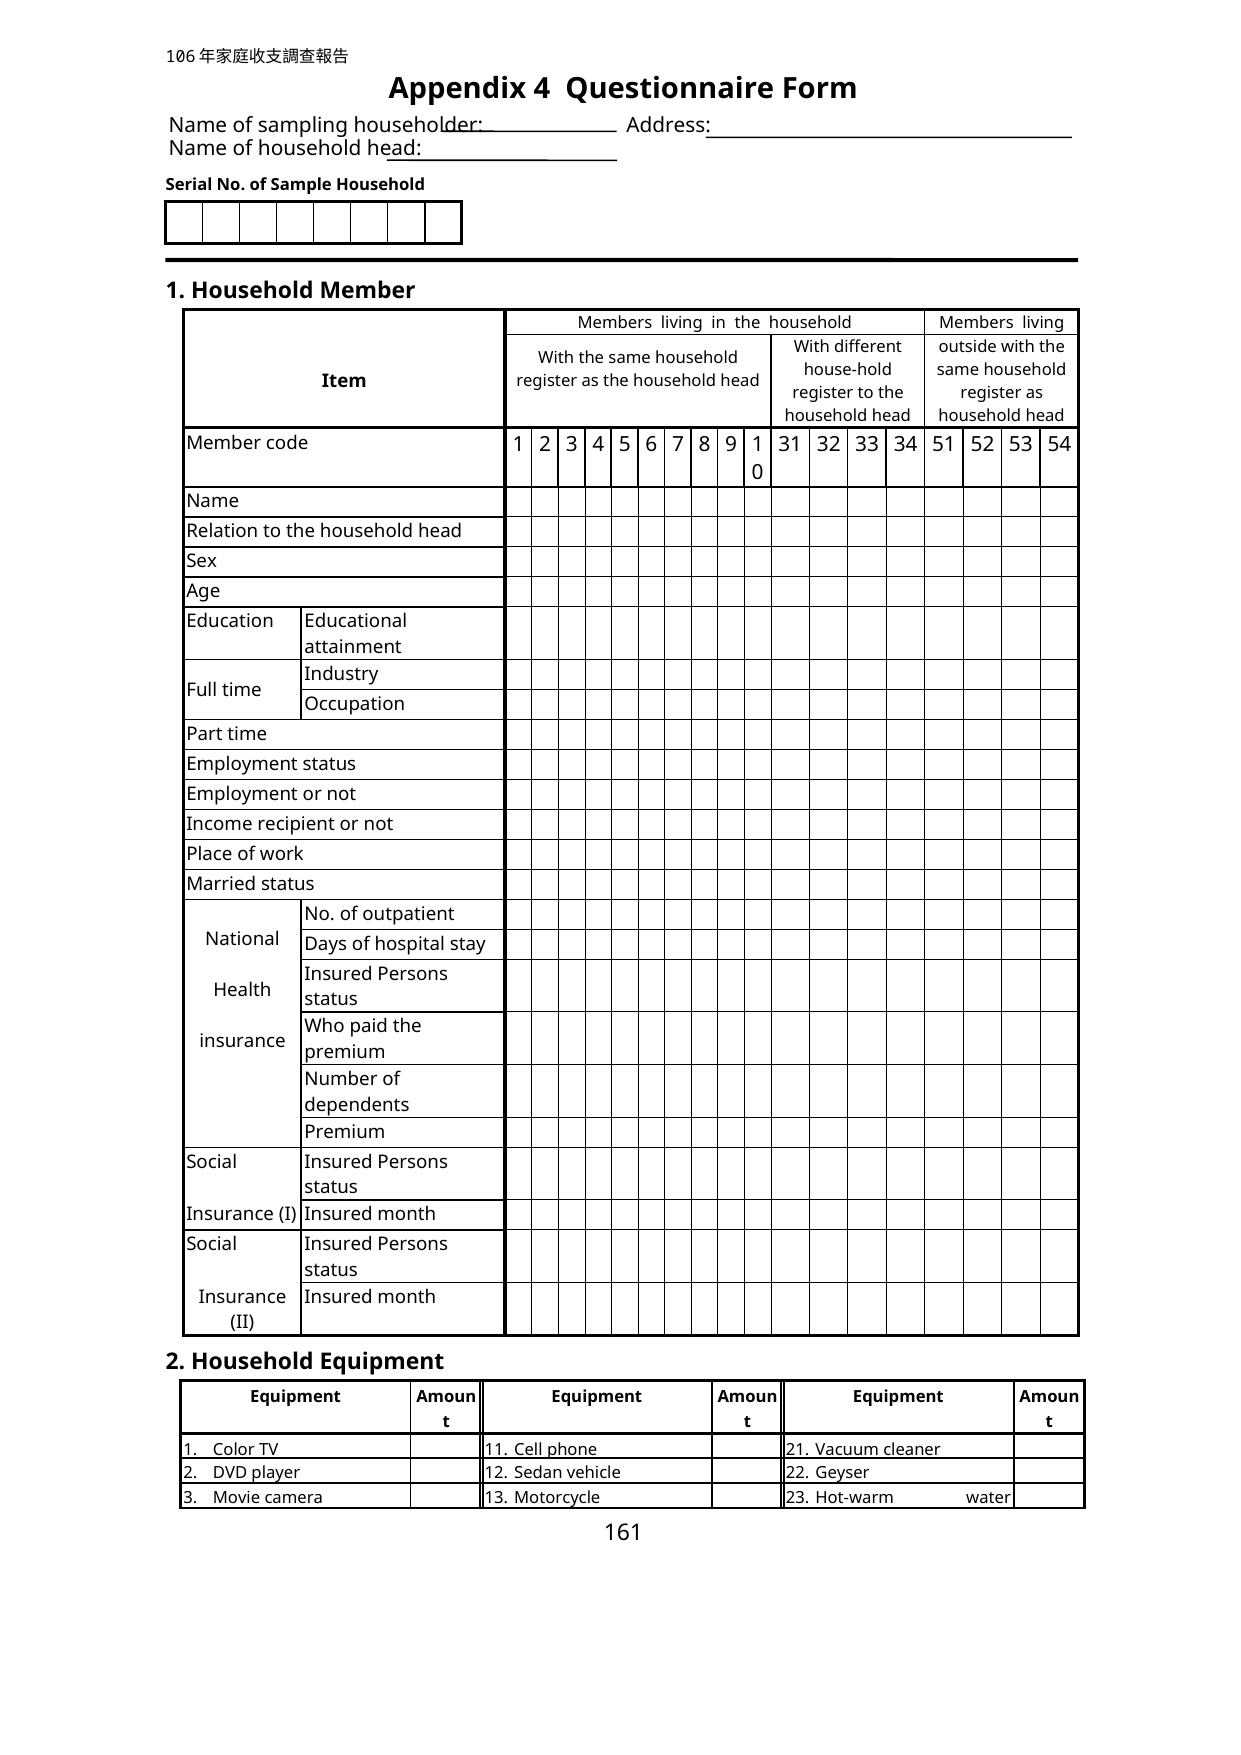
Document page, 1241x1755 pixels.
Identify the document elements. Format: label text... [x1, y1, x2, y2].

table_cell Relation to the household head [185, 518, 503, 546]
table_cell [810, 517, 847, 546]
table_cell [745, 1283, 771, 1334]
table_cell [692, 1230, 717, 1282]
table_cell [1002, 900, 1040, 928]
table_cell [559, 900, 585, 928]
table_cell [925, 577, 963, 606]
table_cell [559, 810, 585, 838]
table_cell [964, 720, 1001, 748]
table_cell [772, 840, 809, 868]
table_cell [925, 690, 963, 718]
table_cell [507, 720, 531, 748]
table_cell [532, 750, 558, 778]
table_cell With different house-hold register to the household head [772, 335, 924, 426]
table_cell [586, 750, 611, 778]
table_cell [507, 660, 531, 688]
table_cell [692, 547, 717, 576]
table_cell [887, 607, 924, 658]
table_cell [559, 750, 585, 778]
table_cell [745, 690, 771, 718]
table_cell [964, 690, 1001, 718]
table_cell [507, 960, 531, 1011]
table_cell 4 [586, 429, 610, 486]
table_cell [848, 1148, 886, 1199]
table_cell [1015, 1459, 1083, 1482]
table_cell [612, 1118, 638, 1146]
table_cell [745, 577, 771, 606]
table_cell [559, 960, 585, 1011]
table_cell [810, 1283, 847, 1334]
table_cell [692, 660, 717, 688]
table_cell [532, 930, 558, 958]
table_cell [692, 900, 717, 928]
table_cell [639, 840, 664, 868]
table_cell [718, 607, 744, 658]
table_cell [810, 1200, 847, 1229]
table_cell [532, 690, 558, 718]
table_cell [1041, 1200, 1077, 1229]
table_cell [507, 930, 531, 958]
table_cell [848, 1012, 886, 1064]
table_cell [718, 840, 744, 868]
table_cell [507, 900, 531, 928]
table_cell [612, 870, 638, 898]
table_cell [772, 720, 809, 748]
table_cell [639, 960, 664, 1011]
table_cell [810, 960, 847, 1011]
table_cell [810, 547, 847, 576]
table_cell 8 [692, 429, 717, 486]
table_cell Member code [185, 429, 503, 486]
table_cell [586, 1118, 611, 1146]
table_cell [964, 1118, 1001, 1146]
table_cell [772, 1230, 809, 1282]
table_cell [887, 690, 924, 718]
table_cell Income recipient or not [185, 810, 503, 838]
table_cell [586, 1065, 611, 1116]
table_header Amount [713, 1382, 780, 1432]
table_cell [612, 607, 638, 658]
table_cell [718, 547, 744, 576]
table_cell [1041, 780, 1077, 808]
table_header Members living [925, 311, 1077, 333]
table_cell [925, 900, 963, 928]
table_cell [925, 960, 963, 1011]
table_cell [692, 1148, 717, 1199]
table_cell [718, 900, 744, 928]
table_cell [848, 690, 886, 718]
table_header [240, 203, 276, 242]
table_cell [692, 1012, 717, 1064]
table_cell [925, 1118, 963, 1146]
table_cell [810, 870, 847, 898]
table_cell [559, 547, 585, 576]
table_cell [713, 1459, 780, 1482]
table_cell 21. [785, 1435, 812, 1457]
table_header [388, 203, 424, 242]
table_cell [810, 1148, 847, 1199]
text 2. Household Equipment [165, 1350, 1081, 1375]
table_cell [810, 1065, 847, 1116]
table_cell [559, 690, 585, 718]
table_cell 51 [925, 429, 962, 486]
table_cell [925, 750, 963, 778]
table_cell [639, 1230, 664, 1282]
table_cell [507, 1200, 531, 1229]
table_cell With the same household register as the household head [507, 335, 770, 426]
table_cell [639, 870, 664, 898]
table_cell [586, 488, 611, 516]
table_cell [559, 660, 585, 688]
table_cell [586, 840, 611, 868]
table_cell [964, 607, 1001, 658]
table_cell [1002, 607, 1040, 658]
table_cell [964, 1283, 1001, 1334]
table_cell [507, 870, 531, 898]
table_cell [559, 607, 585, 658]
table_cell [810, 900, 847, 928]
table_cell [810, 577, 847, 606]
table_cell Color TV [210, 1435, 410, 1457]
table_cell [639, 900, 664, 928]
table_cell Insured Persons status [302, 1148, 503, 1199]
table_cell [848, 960, 886, 1011]
table_cell [718, 690, 744, 718]
table_cell [887, 1148, 924, 1199]
table_cell [964, 840, 1001, 868]
table_cell [810, 840, 847, 868]
table_cell [559, 517, 585, 546]
table_cell [1002, 517, 1040, 546]
table_cell [718, 660, 744, 688]
table_cell [692, 960, 717, 1011]
table_cell [772, 960, 809, 1011]
table_cell [1002, 577, 1040, 606]
table_cell [848, 900, 886, 928]
table_cell [718, 1230, 744, 1282]
table_cell [925, 488, 963, 516]
table_cell [586, 517, 611, 546]
table_cell [848, 720, 886, 748]
table_cell [612, 1200, 638, 1229]
table_cell [692, 517, 717, 546]
table_cell Insured month [302, 1201, 503, 1229]
table_cell [665, 750, 691, 778]
table_cell [745, 547, 771, 576]
table_cell [586, 1148, 611, 1199]
table_cell [586, 690, 611, 718]
table_cell [772, 517, 809, 546]
table_cell [692, 1283, 717, 1334]
table_cell [718, 1283, 744, 1334]
table_cell Place of work [185, 840, 503, 868]
table_cell [925, 660, 963, 688]
table_cell [586, 660, 611, 688]
table_cell [692, 840, 717, 868]
table_cell [925, 1065, 963, 1116]
table_cell [1041, 690, 1077, 718]
table_cell [848, 517, 886, 546]
table_cell [772, 1118, 809, 1146]
table_cell [745, 660, 771, 688]
table_cell [586, 900, 611, 928]
table_cell [665, 1230, 691, 1282]
table_cell [1002, 780, 1040, 808]
table_cell [532, 1065, 558, 1116]
table_cell [586, 1012, 611, 1064]
table_header Address: [623, 114, 1081, 137]
table_cell 22. [785, 1459, 812, 1482]
table_cell [887, 577, 924, 606]
table_cell [745, 1230, 771, 1282]
table_cell [623, 137, 1081, 160]
table_cell [745, 930, 771, 958]
table_cell [612, 1065, 638, 1116]
table_cell [639, 720, 664, 748]
table_cell [964, 488, 1001, 516]
table_cell [887, 810, 924, 838]
table_cell [532, 1012, 558, 1064]
table_cell [532, 1230, 558, 1282]
table_cell [925, 607, 963, 658]
table_cell [639, 607, 664, 658]
table_cell [925, 1012, 963, 1064]
table_cell [718, 488, 744, 516]
table_cell [1041, 1118, 1077, 1146]
table_cell [1041, 660, 1077, 688]
table_cell [772, 1283, 809, 1334]
table_cell [848, 488, 886, 516]
table_cell [887, 750, 924, 778]
table_cell 54 [1041, 429, 1077, 486]
table_cell Part time [185, 720, 503, 748]
table_cell [745, 1012, 771, 1064]
text 1. Household Member [165, 278, 1081, 303]
table_cell Employment status [185, 750, 503, 778]
table_cell [559, 930, 585, 958]
table_cell [586, 930, 611, 958]
table_cell [1002, 1012, 1040, 1064]
table_cell [532, 870, 558, 898]
table_cell [964, 1200, 1001, 1229]
table_cell [772, 930, 809, 958]
table_cell [745, 607, 771, 658]
table_cell [665, 1283, 691, 1334]
table_cell 2. [182, 1459, 210, 1482]
table_cell [507, 607, 531, 658]
table_cell [559, 1283, 585, 1334]
table_cell [964, 1012, 1001, 1064]
table_cell [887, 547, 924, 576]
table_cell Vacuum cleaner [812, 1435, 1013, 1457]
table_cell [1015, 1435, 1083, 1457]
table_cell [1002, 960, 1040, 1011]
table_cell [559, 720, 585, 748]
table_cell [1041, 1012, 1077, 1064]
table_cell [810, 1012, 847, 1064]
table_cell [532, 607, 558, 658]
table_cell [925, 547, 963, 576]
table_cell [718, 1148, 744, 1199]
table_cell Married status [185, 870, 503, 898]
table_cell [532, 720, 558, 748]
table_header [277, 203, 313, 242]
table_cell [887, 1118, 924, 1146]
table_cell [692, 780, 717, 808]
table_header [314, 203, 350, 242]
table_cell 11. [484, 1435, 511, 1457]
table_cell [772, 547, 809, 576]
table_cell [612, 547, 638, 576]
table_cell Insurance (I) [185, 1199, 300, 1229]
table_cell [639, 1283, 664, 1334]
table_cell [1041, 810, 1077, 838]
table_cell [665, 1012, 691, 1064]
table_cell [925, 720, 963, 748]
table_cell [925, 780, 963, 808]
table_cell [772, 1148, 809, 1199]
table_cell [586, 1230, 611, 1282]
table_cell [559, 1118, 585, 1146]
table_cell [1041, 720, 1077, 748]
table_cell [887, 1230, 924, 1282]
table_cell [411, 1484, 479, 1507]
table_cell [887, 870, 924, 898]
table_cell [848, 750, 886, 778]
table_cell [532, 1118, 558, 1146]
table_cell [1002, 810, 1040, 838]
table_cell [532, 840, 558, 868]
table_cell Item [185, 334, 503, 426]
table_cell [964, 1230, 1001, 1282]
table_cell [532, 1283, 558, 1334]
table_cell [887, 960, 924, 1011]
table_cell [532, 488, 558, 516]
table_header [203, 203, 239, 242]
table_cell 33 [848, 429, 885, 486]
table_header Amount [411, 1382, 479, 1432]
table_cell National Health insurance [185, 900, 300, 1146]
table_cell [665, 488, 691, 516]
table_cell [1002, 690, 1040, 718]
table_cell [772, 810, 809, 838]
table_cell [639, 1012, 664, 1064]
table_cell [848, 1118, 886, 1146]
table_cell [1041, 517, 1077, 546]
table_cell [612, 517, 638, 546]
table_cell [1041, 930, 1077, 958]
table_cell [887, 660, 924, 688]
table_cell [887, 840, 924, 868]
table_cell [848, 870, 886, 898]
table_cell [507, 488, 531, 516]
table_cell [692, 1200, 717, 1229]
table_cell [745, 960, 771, 1011]
table_cell [559, 1065, 585, 1116]
table_cell [692, 1065, 717, 1116]
table_cell Employment or not [185, 780, 503, 808]
table_cell [1002, 840, 1040, 868]
table_cell [586, 720, 611, 748]
table_cell [745, 750, 771, 778]
table_cell [925, 870, 963, 898]
table_header Amount [1015, 1382, 1083, 1432]
table_cell [639, 660, 664, 688]
table_header Equipment [484, 1382, 711, 1432]
table_cell 9 [718, 429, 743, 486]
table_cell [507, 1012, 531, 1064]
table_cell Name of household head: [165, 137, 623, 160]
table_cell [559, 1012, 585, 1064]
table_cell [1002, 488, 1040, 516]
table_cell [639, 547, 664, 576]
table_cell [665, 840, 691, 868]
table_cell [532, 547, 558, 576]
table_cell [772, 870, 809, 898]
table_cell [745, 900, 771, 928]
table_cell [1002, 660, 1040, 688]
table_cell [1041, 900, 1077, 928]
table_cell [925, 1148, 963, 1199]
table_cell 34 [887, 429, 924, 486]
table_cell [810, 488, 847, 516]
table_cell [586, 810, 611, 838]
table_cell [1041, 1230, 1077, 1282]
table_cell [745, 1200, 771, 1229]
table_cell [718, 1012, 744, 1064]
table_cell [848, 1230, 886, 1282]
table_cell 23. [785, 1484, 812, 1507]
table_cell 6 [639, 429, 664, 486]
table_cell [559, 780, 585, 808]
table_cell [507, 1065, 531, 1116]
table_cell [964, 870, 1001, 898]
table_cell [692, 750, 717, 778]
table_cell 2 [532, 429, 557, 486]
table_cell [559, 840, 585, 868]
table_cell [586, 960, 611, 1011]
table_cell [507, 1283, 531, 1334]
table_cell [745, 720, 771, 748]
table_cell [964, 900, 1001, 928]
table_cell [612, 660, 638, 688]
table_header Name of sampling householder: [165, 114, 623, 137]
table_cell [848, 930, 886, 958]
table_cell [718, 960, 744, 1011]
table_cell [718, 870, 744, 898]
table_cell [586, 780, 611, 808]
table_cell 7 [665, 429, 690, 486]
table_cell [772, 900, 809, 928]
table_cell Geyser [812, 1459, 1013, 1482]
table_cell [692, 810, 717, 838]
table_cell [532, 810, 558, 838]
table_cell Age [185, 578, 503, 606]
table_cell [612, 810, 638, 838]
table_cell [665, 547, 691, 576]
table_cell [507, 690, 531, 718]
table_cell [925, 517, 963, 546]
table_cell [639, 810, 664, 838]
table_cell [411, 1459, 479, 1482]
table_cell [887, 488, 924, 516]
table_cell Full time [185, 660, 300, 718]
table_header Equipment [785, 1382, 1013, 1432]
table_cell [810, 1118, 847, 1146]
table_cell [507, 577, 531, 606]
table_cell [586, 1283, 611, 1334]
table_cell [612, 1148, 638, 1199]
table_cell [925, 840, 963, 868]
table_header [426, 203, 460, 242]
table_cell [665, 1200, 691, 1229]
table_cell [848, 577, 886, 606]
table_cell [848, 840, 886, 868]
table_cell [848, 1200, 886, 1229]
table_cell Sedan vehicle [511, 1459, 711, 1482]
table_cell [1041, 577, 1077, 606]
table_cell [639, 517, 664, 546]
table_cell [639, 1200, 664, 1229]
table_cell [848, 660, 886, 688]
table_cell [532, 1148, 558, 1199]
table_cell Insured Persons status [302, 960, 503, 1011]
table_cell [507, 1148, 531, 1199]
table_cell Industry [302, 660, 503, 688]
table_cell [810, 750, 847, 778]
table_cell [1041, 960, 1077, 1011]
table_cell 13. [484, 1484, 511, 1507]
table_cell [713, 1435, 780, 1457]
table_cell [718, 577, 744, 606]
table_cell [925, 810, 963, 838]
table_cell [745, 517, 771, 546]
table_cell 3 [559, 429, 584, 486]
table_cell [612, 577, 638, 606]
table_cell [665, 900, 691, 928]
table_cell Motorcycle [511, 1484, 711, 1507]
table_cell [1002, 1230, 1040, 1282]
table_cell [1002, 1283, 1040, 1334]
table_cell Social [185, 1231, 300, 1282]
table_cell 5 [612, 429, 637, 486]
table_cell [810, 660, 847, 688]
table_cell [411, 1435, 479, 1457]
table_cell [612, 750, 638, 778]
table_cell [586, 547, 611, 576]
table_cell [612, 840, 638, 868]
table_cell [665, 810, 691, 838]
table_cell [1002, 1148, 1040, 1199]
table_cell [665, 690, 691, 718]
table_cell Insurance (II) [185, 1282, 300, 1334]
table_cell [639, 690, 664, 718]
table_cell [639, 488, 664, 516]
table_cell [639, 1118, 664, 1146]
table_cell Movie camera [210, 1484, 410, 1507]
table_cell [532, 517, 558, 546]
table_cell Cell phone [511, 1435, 711, 1457]
table_cell [612, 1012, 638, 1064]
table_cell [718, 810, 744, 838]
table_cell [559, 1148, 585, 1199]
table_cell 32 [810, 429, 847, 486]
table_cell [1002, 1200, 1040, 1229]
table_cell [507, 840, 531, 868]
table_cell [532, 577, 558, 606]
table_cell [1041, 607, 1077, 658]
table_cell [665, 780, 691, 808]
table_cell Education [185, 608, 300, 658]
table_cell [507, 1118, 531, 1146]
table_cell [772, 1065, 809, 1116]
table_cell [745, 840, 771, 868]
table_cell [612, 488, 638, 516]
table_cell [665, 720, 691, 748]
table_cell [559, 870, 585, 898]
table_cell Name [185, 488, 503, 516]
table_cell [1015, 1484, 1083, 1507]
table_cell [887, 1200, 924, 1229]
table_cell [665, 1118, 691, 1146]
table_header [351, 203, 387, 242]
table_cell [559, 1230, 585, 1282]
table_cell [1002, 750, 1040, 778]
table_cell Days of hospital stay [302, 930, 503, 958]
table_cell [507, 517, 531, 546]
table_cell [665, 930, 691, 958]
table_cell [745, 1118, 771, 1146]
table_cell Insured month [302, 1283, 503, 1334]
table_cell [1041, 870, 1077, 898]
table_cell [1002, 1065, 1040, 1116]
table_cell [810, 810, 847, 838]
table_cell [559, 488, 585, 516]
table_cell [718, 517, 744, 546]
table_cell [925, 1283, 963, 1334]
table_cell [1041, 1148, 1077, 1199]
table_cell [964, 810, 1001, 838]
table_cell outside with the same household register as household head [925, 335, 1077, 426]
table_cell [665, 607, 691, 658]
table_cell [1002, 547, 1040, 576]
table_cell [718, 1065, 744, 1116]
table_cell [532, 660, 558, 688]
table_cell [745, 780, 771, 808]
table_cell [718, 1200, 744, 1229]
table_cell [848, 1065, 886, 1116]
table_cell [1002, 870, 1040, 898]
table_cell 12. [484, 1459, 511, 1482]
table_cell [713, 1484, 780, 1507]
table_cell [848, 607, 886, 658]
table_cell [745, 488, 771, 516]
table_cell [718, 720, 744, 748]
table_cell [1041, 840, 1077, 868]
table_cell [718, 1118, 744, 1146]
table_cell [507, 1230, 531, 1282]
table_cell [745, 810, 771, 838]
table_cell [772, 690, 809, 718]
text Serial No. of Sample Household [165, 171, 1081, 196]
table_cell [692, 488, 717, 516]
table_cell [507, 810, 531, 838]
table_cell [665, 1148, 691, 1199]
table_cell [745, 1065, 771, 1116]
table_cell [612, 780, 638, 808]
table_cell [964, 547, 1001, 576]
table_cell [612, 690, 638, 718]
table_cell [639, 750, 664, 778]
table_cell [692, 1118, 717, 1146]
subtitle Appendix 4 Questionnaire Form [165, 67, 1081, 107]
table_cell [745, 870, 771, 898]
table_cell [586, 870, 611, 898]
table_cell [532, 960, 558, 1011]
table_header Equipment [182, 1382, 410, 1432]
table_cell Sex [185, 548, 503, 576]
table_cell [612, 1230, 638, 1282]
table_cell [665, 577, 691, 606]
table_cell [639, 780, 664, 808]
table_cell [532, 900, 558, 928]
table_cell [1041, 488, 1077, 516]
table_cell 10 [745, 429, 770, 486]
table_cell [772, 660, 809, 688]
table_cell [848, 810, 886, 838]
table_cell [692, 870, 717, 898]
table_cell [964, 660, 1001, 688]
table_cell [692, 930, 717, 958]
table_cell [810, 930, 847, 958]
table_cell [810, 607, 847, 658]
table_cell [612, 900, 638, 928]
table_cell [639, 930, 664, 958]
table_cell [887, 900, 924, 928]
table_cell [810, 780, 847, 808]
table_cell 3. [182, 1484, 210, 1507]
table_cell [887, 517, 924, 546]
table_cell [692, 607, 717, 658]
table_cell [772, 1200, 809, 1229]
table_cell [772, 750, 809, 778]
table_cell Number of dependents [302, 1065, 503, 1116]
table_cell Who paid the premium [302, 1013, 503, 1064]
table_cell [507, 750, 531, 778]
table_cell Hot-warm water fountain [812, 1484, 1013, 1507]
table_cell [612, 720, 638, 748]
table_cell [964, 750, 1001, 778]
table_cell [586, 1200, 611, 1229]
table_cell [1002, 930, 1040, 958]
table_cell [559, 1200, 585, 1229]
table_cell [1002, 720, 1040, 748]
table_cell Social [185, 1148, 300, 1199]
table_cell [810, 1230, 847, 1282]
table_cell [772, 1012, 809, 1064]
table_cell [718, 930, 744, 958]
table_cell [612, 930, 638, 958]
table_cell [586, 607, 611, 658]
table_cell [964, 960, 1001, 1011]
table_cell [848, 547, 886, 576]
table_cell [1041, 1283, 1077, 1334]
table_cell [532, 1200, 558, 1229]
table_cell [745, 1148, 771, 1199]
table_cell [586, 577, 611, 606]
table_cell [964, 577, 1001, 606]
table_cell [772, 780, 809, 808]
table_cell [1041, 547, 1077, 576]
table_cell [964, 1148, 1001, 1199]
table_cell [507, 547, 531, 576]
table_cell [665, 870, 691, 898]
table_cell [887, 780, 924, 808]
table_cell [1041, 750, 1077, 778]
table_cell [925, 1230, 963, 1282]
table_cell [810, 690, 847, 718]
table_cell [772, 607, 809, 658]
table_cell 1 [507, 429, 531, 486]
table_cell [718, 750, 744, 778]
table_header [185, 311, 503, 333]
table_cell 52 [964, 429, 1001, 486]
table_cell 31 [772, 429, 809, 486]
table_cell [887, 1065, 924, 1116]
table_cell Insured Persons status [302, 1231, 503, 1282]
table_cell [692, 577, 717, 606]
table_cell [772, 577, 809, 606]
table_cell [559, 577, 585, 606]
table_cell [639, 577, 664, 606]
table_cell [665, 960, 691, 1011]
table_cell [964, 780, 1001, 808]
table_cell [925, 1200, 963, 1229]
table_cell [665, 517, 691, 546]
table_cell [964, 517, 1001, 546]
table_cell [718, 780, 744, 808]
table_cell Educational attainment [302, 608, 503, 658]
table_cell [665, 1065, 691, 1116]
table_cell [692, 690, 717, 718]
table_cell [1041, 1065, 1077, 1116]
table_cell [887, 930, 924, 958]
table_cell [507, 780, 531, 808]
table_cell [612, 1283, 638, 1334]
table_cell [639, 1065, 664, 1116]
table_cell [848, 1283, 886, 1334]
table_cell 53 [1002, 429, 1039, 486]
table_cell Premium [302, 1118, 503, 1146]
table_header [167, 203, 202, 242]
table_cell No. of outpatient [302, 900, 503, 928]
table_cell [887, 1012, 924, 1064]
table_cell [848, 780, 886, 808]
table_cell [692, 720, 717, 748]
table_cell [612, 960, 638, 1011]
table_cell [665, 660, 691, 688]
table_cell [925, 930, 963, 958]
table_header Members living in the household [507, 311, 924, 333]
table_cell [772, 488, 809, 516]
table_cell DVD player [210, 1459, 410, 1482]
table_cell [1002, 1118, 1040, 1146]
table_cell [639, 1148, 664, 1199]
table_cell Occupation [302, 690, 503, 718]
table_cell [964, 930, 1001, 958]
table_cell [532, 780, 558, 808]
table_cell [810, 720, 847, 748]
table_cell [887, 720, 924, 748]
table_cell [964, 1065, 1001, 1116]
table_cell 1. [182, 1435, 210, 1457]
table_cell [887, 1283, 924, 1334]
